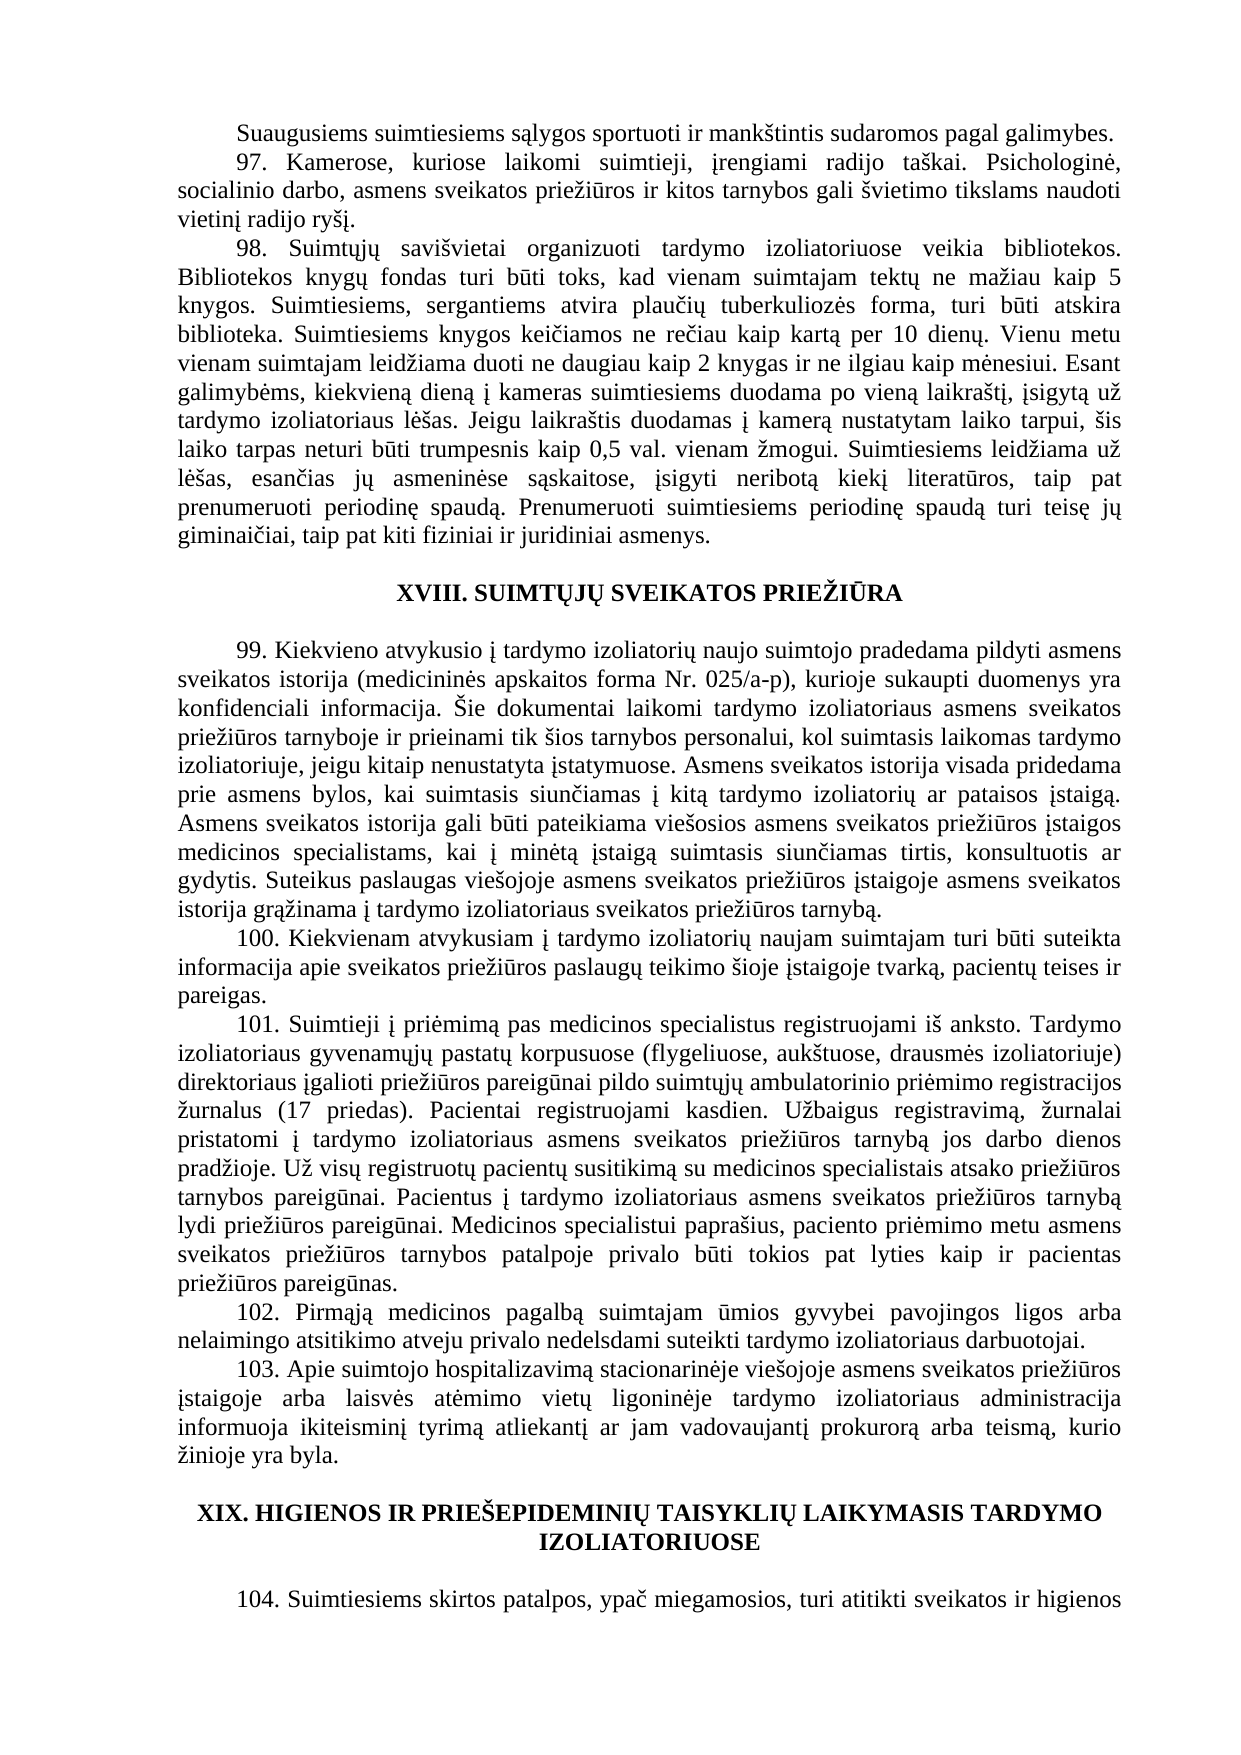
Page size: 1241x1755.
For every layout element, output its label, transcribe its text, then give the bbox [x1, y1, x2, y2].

text Suaugusiems suimtiesiems sąlygos sportuoti ir mankštintis sudaromos pagal galimybes. [177, 118, 1122, 147]
text 97. Kamerose, kuriose laikomi suimtieji, įrengiami radijo taškai. Psichologinė, socialinio darbo, asmens sveikatos priežiūros ir kitos tarnybos gali švietimo tikslams naudoti vietinį radijo ryšį. [177, 147, 1122, 233]
text 101. Suimtieji į priėmimą pas medicinos specialistus registruojami iš anksto. Tardymo izoliatoriaus gyvenamųjų pastatų korpusuose (flygeliuose, aukštuose, drausmės izoliatoriuje) direktoriaus įgalioti priežiūros pareigūnai pildo suimtųjų ambulatorinio priėmimo registracijos žurnalus (17 priedas). Pacientai registruojami kasdien. Užbaigus registravimą, žurnalai pristatomi į tardymo izoliatoriaus asmens sveikatos priežiūros tarnybą jos darbo dienos pradžioje. Už visų registruotų pacientų susitikimą su medicinos specialistais atsako priežiūros tarnybos pareigūnai. Pacientus į tardymo izoliatoriaus asmens sveikatos priežiūros tarnybą lydi priežiūros pareigūnai. Medicinos specialistui paprašius, paciento priėmimo metu asmens sveikatos priežiūros tarnybos patalpoje privalo būti tokios pat lyties kaip ir pacientas priežiūros pareigūnas. [177, 1009, 1122, 1297]
text 99. Kiekvieno atvykusio į tardymo izoliatorių naujo suimtojo pradedama pildyti asmens sveikatos istorija (medicininės apskaitos forma Nr. 025/a-p), kurioje sukaupti duomenys yra konfidenciali informacija. Šie dokumentai laikomi tardymo izoliatoriaus asmens sveikatos priežiūros tarnyboje ir prieinami tik šios tarnybos personalui, kol suimtasis laikomas tardymo izoliatoriuje, jeigu kitaip nenustatyta įstatymuose. Asmens sveikatos istorija visada pridedama prie asmens bylos, kai suimtasis siunčiamas į kitą tardymo izoliatorių ar pataisos įstaigą. Asmens sveikatos istorija gali būti pateikiama viešosios asmens sveikatos priežiūros įstaigos medicinos specialistams, kai į minėtą įstaigą suimtasis siunčiamas tirtis, konsultuotis ar gydytis. Suteikus paslaugas viešojoje asmens sveikatos priežiūros įstaigoje asmens sveikatos istorija grąžinama į tardymo izoliatoriaus sveikatos priežiūros tarnybą. [177, 636, 1122, 923]
text XVIII. SUIMTŲJŲ SVEIKATOS PRIEŽIŪRA [177, 578, 1122, 607]
text 100. Kiekvienam atvykusiam į tardymo izoliatorių naujam suimtajam turi būti suteikta informacija apie sveikatos priežiūros paslaugų teikimo šioje įstaigoje tvarką, pacientų teises ir pareigas. [177, 923, 1122, 1009]
text 103. Apie suimtojo hospitalizavimą stacionarinėje viešojoje asmens sveikatos priežiūros įstaigoje arba laisvės atėmimo vietų ligoninėje tardymo izoliatoriaus administracija informuoja ikiteisminį tyrimą atliekantį ar jam vadovaujantį prokurorą arba teismą, kurio žinioje yra byla. [177, 1354, 1122, 1469]
text 98. Suimtųjų savišvietai organizuoti tardymo izoliatoriuose veikia bibliotekos. Bibliotekos knygų fondas turi būti toks, kad vienam suimtajam tektų ne mažiau kaip 5 knygos. Suimtiesiems, sergantiems atvira plaučių tuberkuliozės forma, turi būti atskira biblioteka. Suimtiesiems knygos keičiamos ne rečiau kaip kartą per 10 dienų. Vienu metu vienam suimtajam leidžiama duoti ne daugiau kaip 2 knygas ir ne ilgiau kaip mėnesiui. Esant galimybėms, kiekvieną dieną į kameras suimtiesiems duodama po vieną laikraštį, įsigytą už tardymo izoliatoriaus lėšas. Jeigu laikraštis duodamas į kamerą nustatytam laiko tarpui, šis laiko tarpas neturi būti trumpesnis kaip 0,5 val. vienam žmogui. Suimtiesiems leidžiama už lėšas, esančias jų asmeninėse sąskaitose, įsigyti neribotą kiekį literatūros, taip pat prenumeruoti periodinę spaudą. Prenumeruoti suimtiesiems periodinę spaudą turi teisę jų giminaičiai, taip pat kiti fiziniai ir juridiniai asmenys. [177, 233, 1122, 549]
text 102. Pirmąją medicinos pagalbą suimtajam ūmios gyvybei pavojingos ligos arba nelaimingo atsitikimo atveju privalo nedelsdami suteikti tardymo izoliatoriaus darbuotojai. [177, 1297, 1122, 1354]
text XIX. HIGIENOS IR PRIEŠEPIDEMINIŲ TAISYKLIŲ LAIKYMASIS TARDYMO IZOLIATORIUOSE [177, 1498, 1122, 1556]
text 104. Suimtiesiems skirtos patalpos, ypač miegamosios, turi atitikti sveikatos ir higienos [177, 1584, 1122, 1613]
